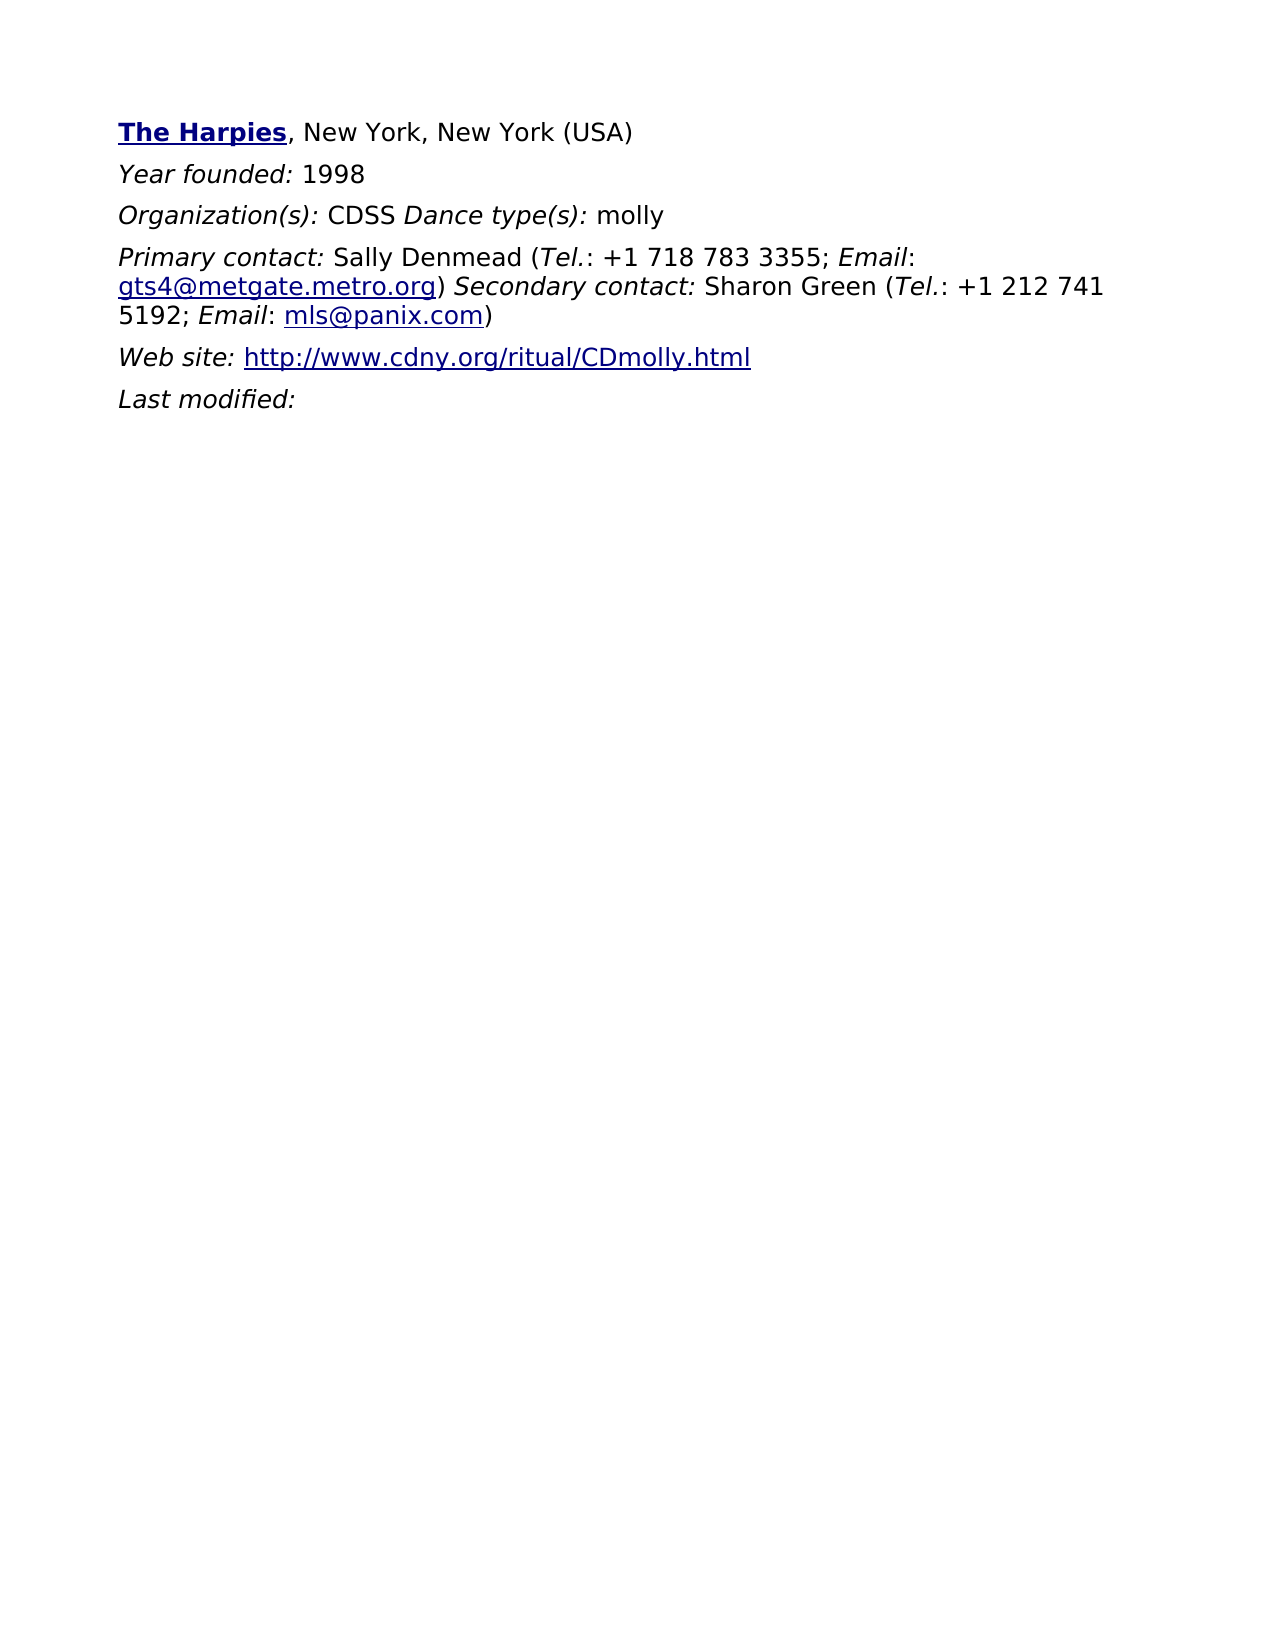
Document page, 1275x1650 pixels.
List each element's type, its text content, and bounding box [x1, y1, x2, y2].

text Last modified: [118, 385, 1157, 414]
text Web site: http://www.cdny.org/ritual/CDmolly.html [118, 343, 1157, 372]
text Organization(s): CDSS Dance type(s): molly [118, 201, 1157, 231]
text Primary contact: Sally Denmead (Tel.: +1 718 783 3355; Email: gts4@metgate.metro.org) Secondary contact: Sharon Green (Tel.: +1 212 741 5192; Email: mls@panix.com) [118, 243, 1157, 331]
text The Harpies, New York, New York (USA) [118, 118, 1157, 147]
text Year founded: 1998 [118, 160, 1157, 189]
